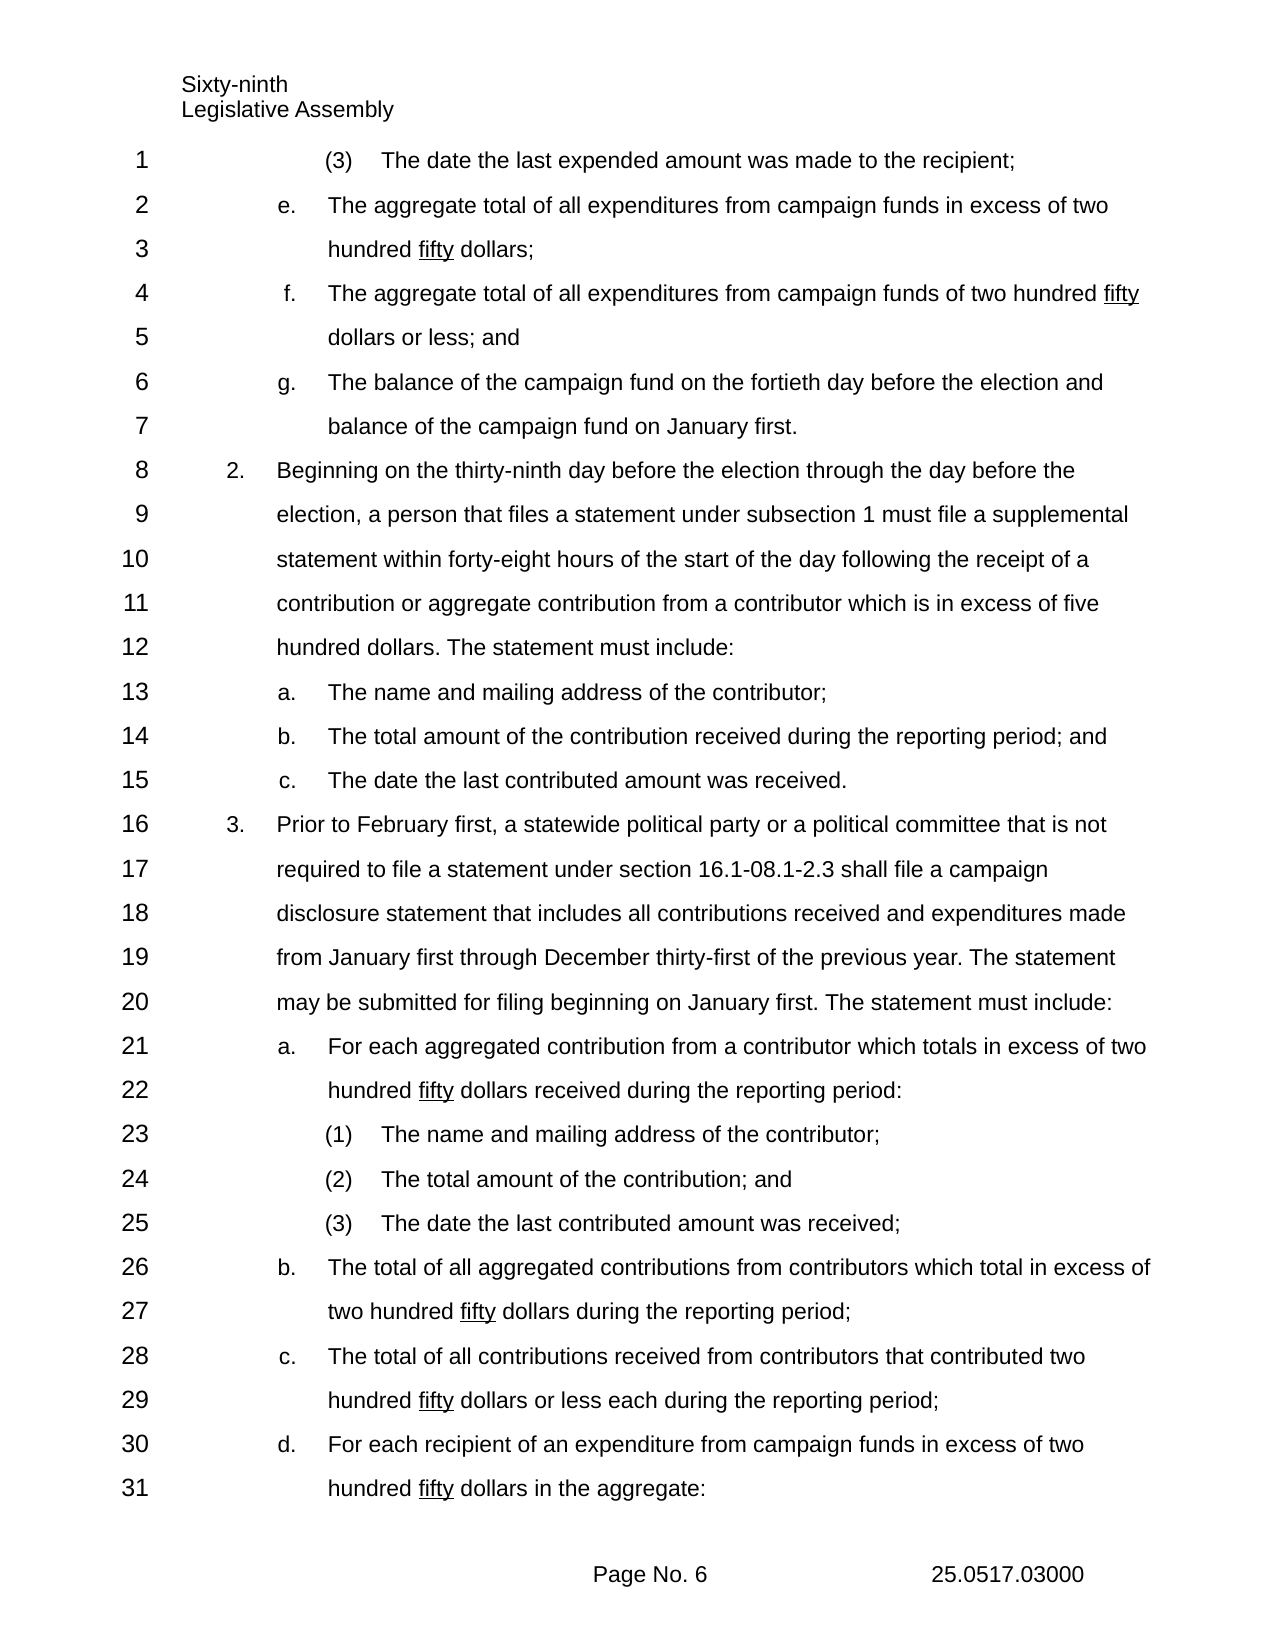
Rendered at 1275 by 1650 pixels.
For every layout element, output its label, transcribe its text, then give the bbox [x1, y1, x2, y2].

text (3) The date the last contributed amount was received; [181, 1196, 1154, 1240]
text (2) The total amount of the contribution; and [181, 1152, 1154, 1196]
text 2. Beginning on the thirty‑ninth day before the election through the day before the election, a person that files a statement under subsection 1 must file a supplemental statement within forty‑eight hours of the start of the day following the receipt of a contribution or aggregate contribution from a contributor which is in excess of five hundred dollars. The statement must include: [181, 443, 1154, 664]
text b. The total amount of the contribution received during the reporting period; and [181, 709, 1154, 753]
text c. The date the last contributed amount was received. [181, 753, 1154, 797]
text (3) The date the last expended amount was made to the recipient; [181, 133, 1154, 178]
text e. The aggregate total of all expenditures from campaign funds in excess of two hundred fifty dollars; [181, 178, 1154, 266]
text (1) The name and mailing address of the contributor; [181, 1107, 1154, 1152]
text a. The name and mailing address of the contributor; [181, 664, 1154, 709]
text a. For each aggregated contribution from a contributor which totals in excess of two hundred fifty dollars received during the reporting period: [181, 1019, 1154, 1107]
text 3. Prior to February first, a statewide political party or a political committee that is not required to file a statement under section 16.1‑08.1‑2.3 shall file a campaign disclosure statement that includes all contributions received and expenditures made from January first through December thirty‑first of the previous year. The statement may be submitted for filing beginning on January first. The statement must include: [181, 797, 1154, 1019]
text f. The aggregate total of all expenditures from campaign funds of two hundred fifty dollars or less; and [181, 266, 1154, 355]
text d. For each recipient of an expenditure from campaign funds in excess of two hundred fifty dollars in the aggregate: [181, 1417, 1154, 1506]
text b. The total of all aggregated contributions from contributors which total in excess of two hundred fifty dollars during the reporting period; [181, 1240, 1154, 1329]
text g. The balance of the campaign fund on the fortieth day before the election and balance of the campaign fund on January first. [181, 355, 1154, 443]
text c. The total of all contributions received from contributors that contributed two hundred fifty dollars or less each during the reporting period; [181, 1329, 1154, 1417]
